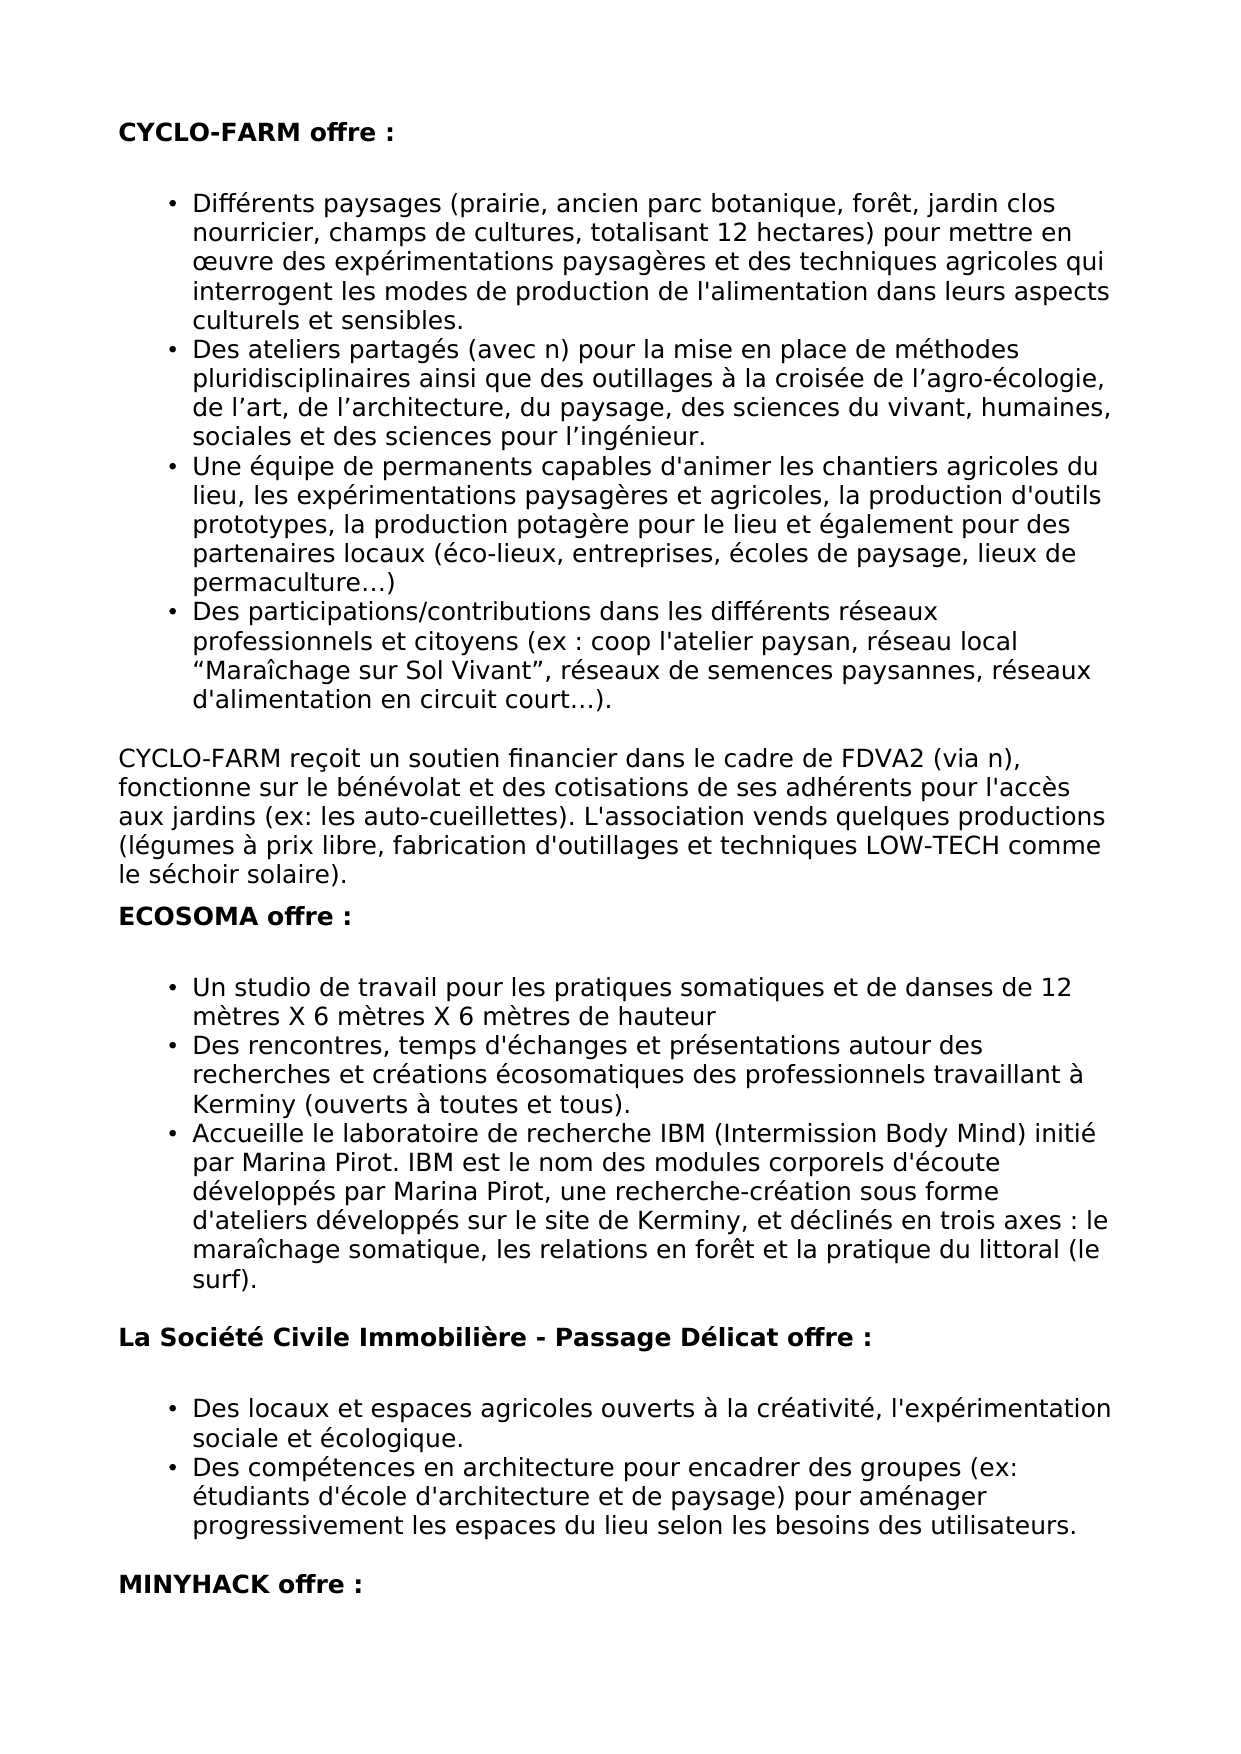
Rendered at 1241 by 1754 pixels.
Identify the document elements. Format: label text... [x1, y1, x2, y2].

list Accueille le laboratoire de recherche IBM (Intermission Body Mind) initié par Marina Pirot. IBM est le nom des modules corporels d'écoute développés par Marina Pirot, une recherche-création sous forme d'ateliers développés sur le site de Kerminy, et déclinés en trois axes : le maraîchage somatique, les relations en forêt et la pratique du littoral (le surf). [177, 1119, 1122, 1294]
list Des ateliers partagés (avec n) pour la mise en place de méthodes pluridisciplinaires ainsi que des outillages à la croisée de l’agro-écologie, de l’art, de l’architecture, du paysage, des sciences du vivant, humaines, sociales et des sciences pour l’ingénieur. [177, 335, 1122, 452]
list Un studio de travail pour les pratiques somatiques et de danses de 12 mètres X 6 mètres X 6 mètres de hauteur [177, 973, 1122, 1032]
list Une équipe de permanents capables d'animer les chantiers agricoles du lieu, les expérimentations paysagères et agricoles, la production d'outils prototypes, la production potagère pour le lieu et également pour des partenaires locaux (éco-lieux, entreprises, écoles de paysage, lieux de permaculture…) [177, 452, 1122, 598]
text CYCLO-FARM reçoit un soutien financier dans le cadre de FDVA2 (via n), fonctionne sur le bénévolat et des cotisations de ses adhérents pour l'accès aux jardins (ex: les auto-cueillettes). L'association vends quelques productions (légumes à prix libre, fabrication d'outillages et techniques LOW-TECH comme le séchoir solaire). [118, 744, 1122, 889]
list Différents paysages (prairie, ancien parc botanique, forêt, jardin clos nourricier, champs de cultures, totalisant 12 hectares) pour mettre en œuvre des expérimentations paysagères et des techniques agricoles qui interrogent les modes de production de l'alimentation dans leurs aspects culturels et sensibles. [177, 189, 1122, 335]
text MINYHACK offre : [118, 1570, 1122, 1599]
text La Société Civile Immobilière - Passage Délicat offre : [118, 1323, 1122, 1353]
list Des rencontres, temps d'échanges et présentations autour des recherches et créations écosomatiques des professionnels travaillant à Kerminy (ouverts à toutes et tous). [177, 1032, 1122, 1119]
text CYCLO-FARM offre : [118, 118, 1122, 147]
list Des participations/contributions dans les différents réseaux professionnels et citoyens (ex : coop l'atelier paysan, réseau local “Maraîchage sur Sol Vivant”, réseaux de semences paysannes, réseaux d'alimentation en circuit court…). [177, 598, 1122, 714]
text ECOSOMA offre : [118, 902, 1122, 931]
list Des compétences en architecture pour encadrer des groupes (ex: étudiants d'école d'architecture et de paysage) pour aménager progressivement les espaces du lieu selon les besoins des utilisateurs. [177, 1453, 1122, 1541]
list Des locaux et espaces agricoles ouverts à la créativité, l'expérimentation sociale et écologique. [177, 1395, 1122, 1453]
